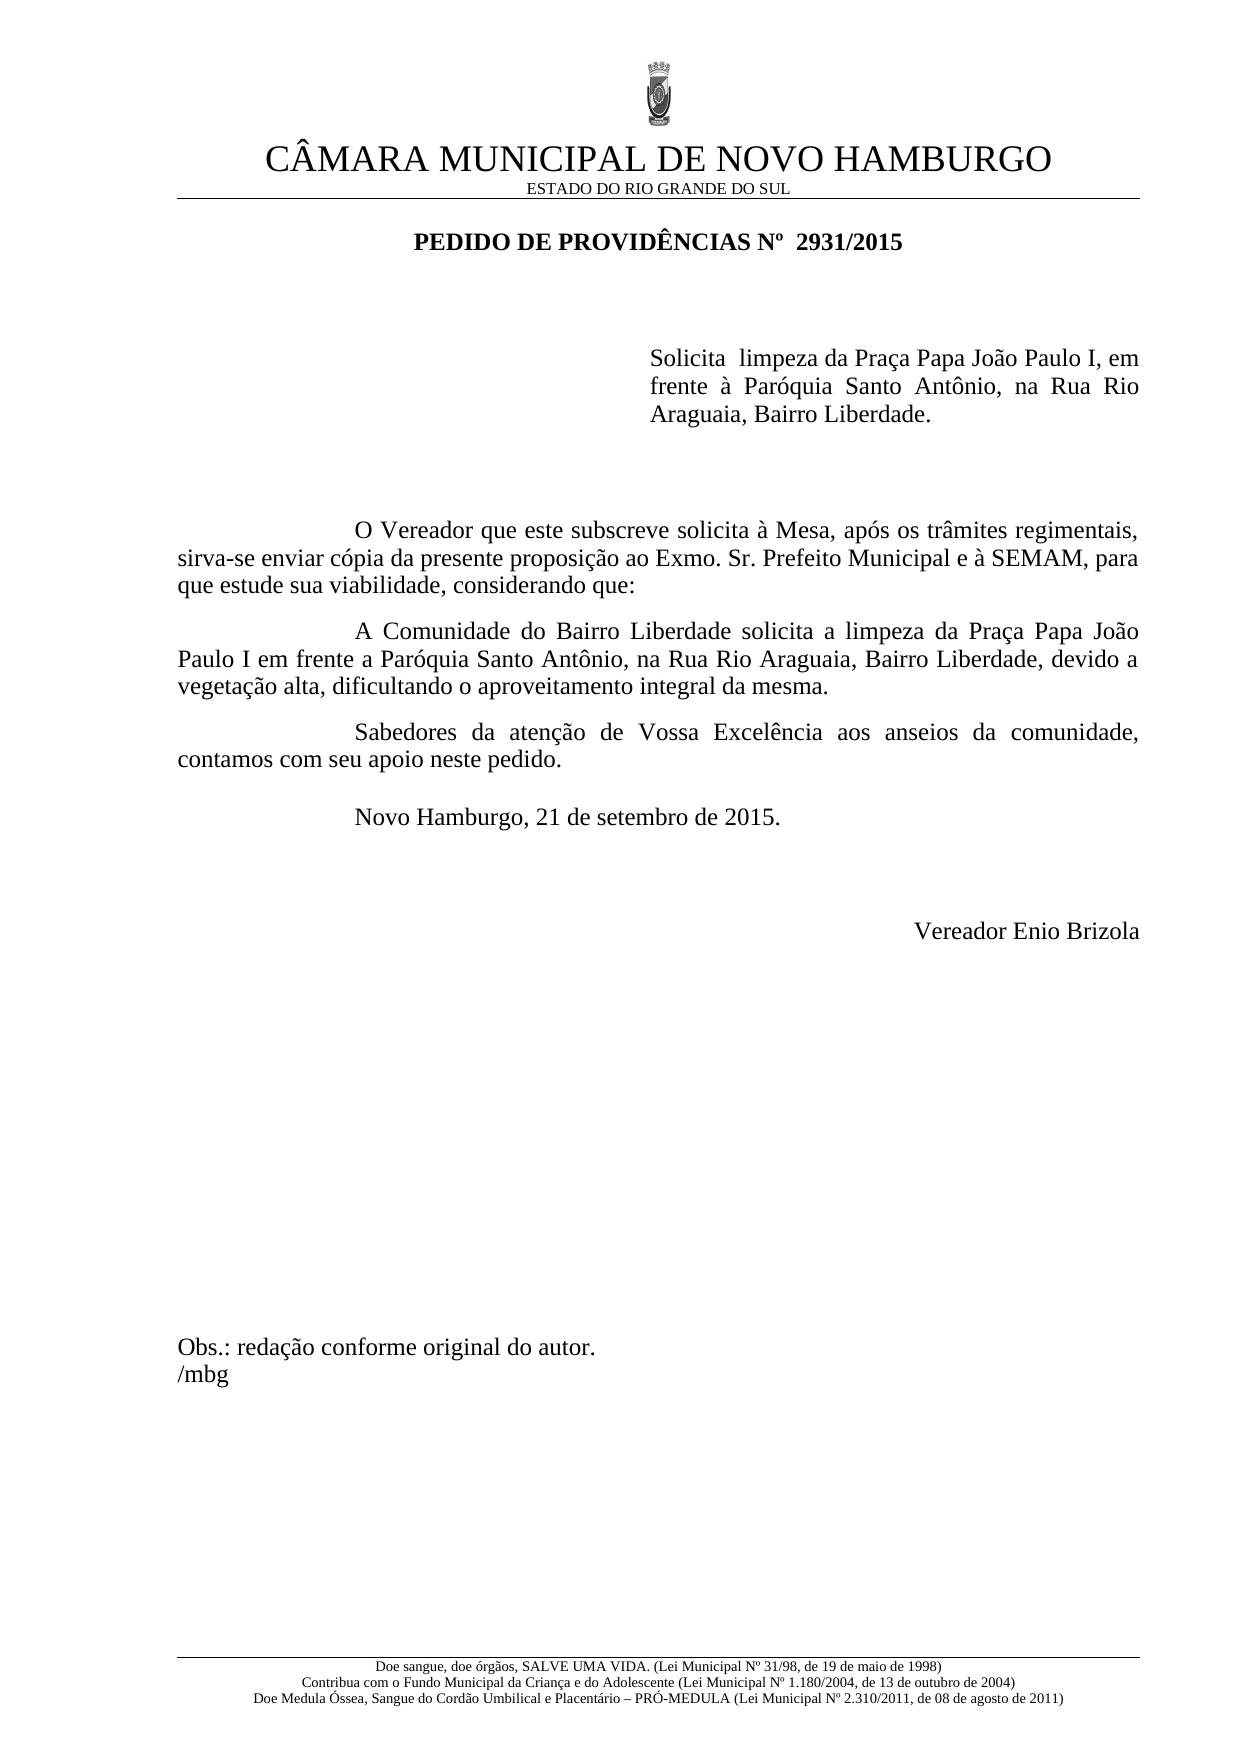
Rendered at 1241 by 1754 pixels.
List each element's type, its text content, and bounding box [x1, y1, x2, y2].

text PEDIDO DE PROVIDÊNCIAS Nº 2931/2015 [177, 228, 1140, 256]
text Vereador Enio Brizola [177, 917, 1140, 945]
text O Vereador que este subscreve solicita à Mesa, após os trâmites regimentais, sirva-se enviar cópia da presente proposição ao Exmo. Sr. Prefeito Municipal e à SEMAM, para que estude sua viabilidade, considerando que: [177, 516, 1140, 599]
text Sabedores da atenção de Vossa Excelência aos anseios da comunidade, contamos com seu apoio neste pedido. [177, 718, 1140, 773]
text A Comunidade do Bairro Liberdade solicita a limpeza da Praça Papa João Paulo I em frente a Paróquia Santo Antônio, na Rua Rio Araguaia, Bairro Liberdade, devido a vegetação alta, dificultando o aproveitamento integral da mesma. [177, 617, 1140, 700]
text Obs.: redação conforme original do autor. [177, 1333, 1140, 1361]
text Novo Hamburgo, 21 de setembro de 2015. [177, 803, 1140, 831]
text /mbg [177, 1361, 1140, 1388]
text Solicita limpeza da Praça Papa João Paulo I, em frente à Paróquia Santo Antônio, na Rua Rio Araguaia, Bairro Liberdade. [649, 344, 1140, 428]
